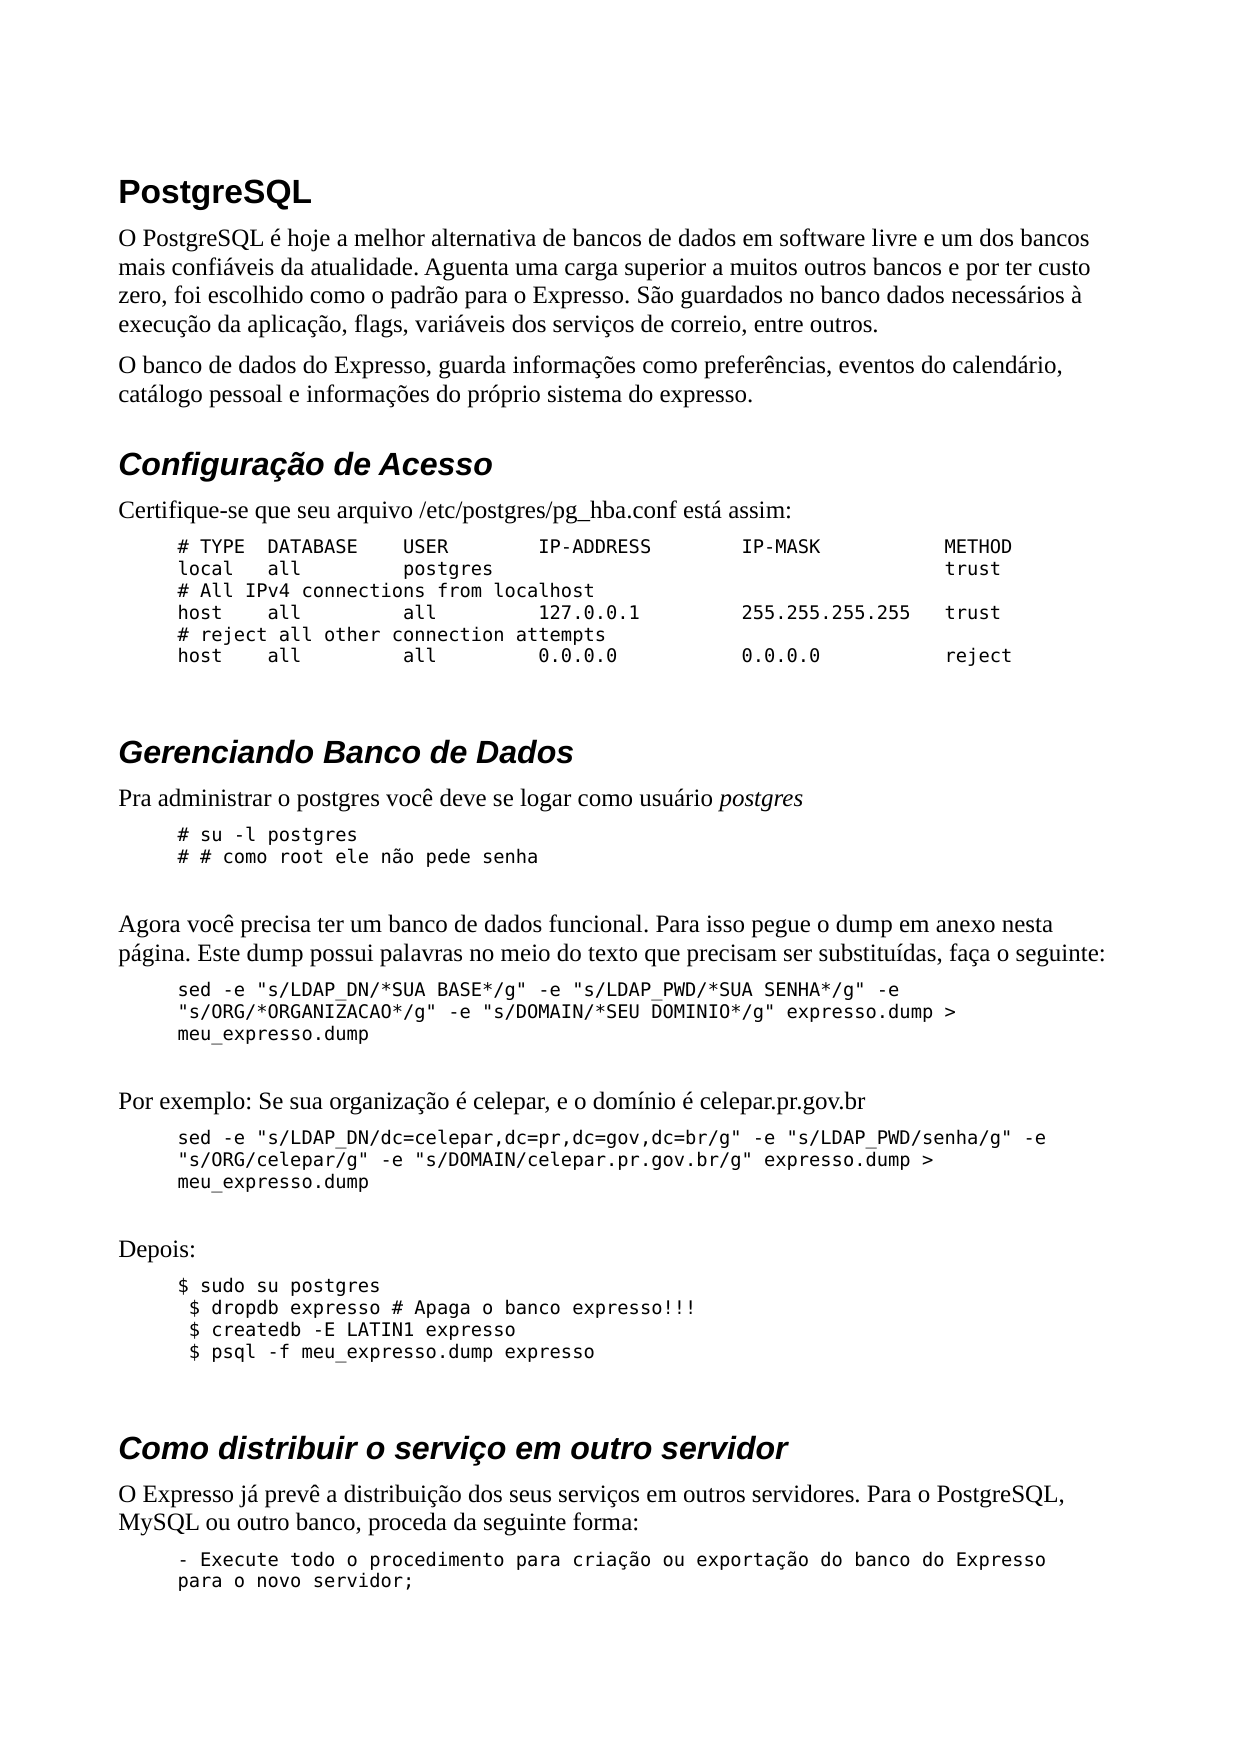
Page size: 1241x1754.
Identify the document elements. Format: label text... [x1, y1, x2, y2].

text # su -l postgres # # como root ele não pede senha [177, 824, 1063, 868]
text Depois: [118, 1234, 1122, 1263]
subtitle Configuração de Acesso [118, 446, 1122, 482]
subtitle Gerenciando Banco de Dados [118, 734, 1122, 771]
text Agora você precisa ter um banco de dados funcional. Para isso pegue o dump em anexo nesta página. Este dump possui palavras no meio do texto que precisam ser substituídas, faça o seguinte: [118, 909, 1122, 967]
text sed -e "s/LDAP_DN/dc=celepar,dc=pr,dc=gov,dc=br/g" -e "s/LDAP_PWD/senha/g" -e "s/ORG/celepar/g" -e "s/DOMAIN/celepar.pr.gov.br/g" expresso.dump > meu_expresso.dump [177, 1127, 1063, 1193]
text sed -e "s/LDAP_DN/*SUA BASE*/g" -e "s/LDAP_PWD/*SUA SENHA*/g" -e "s/ORG/*ORGANIZACAO*/g" -e "s/DOMAIN/*SEU DOMINIO*/g" expresso.dump > meu_expresso.dump [177, 979, 1063, 1045]
text O banco de dados do Expresso, guarda informações como preferências, eventos do calendário, catálogo pessoal e informações do próprio sistema do expresso. [118, 351, 1122, 408]
subtitle Como distribuir o serviço em outro servidor [118, 1429, 1122, 1466]
text $ sudo su postgres $ dropdb expresso # Apaga o banco expresso!!! $ createdb -E LATIN1 expresso $ psql -f meu_expresso.dump expresso [177, 1276, 1063, 1363]
text # TYPE DATABASE USER IP-ADDRESS IP-MASK METHOD local all postgres trust # All IPv4 connections from localhost host all all 127.0.0.1 255.255.255.255 trust # reject all other connection attempts host all all 0.0.0.0 0.0.0.0 reject [177, 536, 1063, 667]
text O PostgreSQL é hoje a melhor alternativa de bancos de dados em software livre e um dos bancos mais confiáveis da atualidade. Aguenta uma carga superior a muitos outros bancos e por ter custo zero, foi escolhido como o padrão para o Expresso. São guardados no banco dados necessários à execução da aplicação, flags, variáveis dos serviços de correio, entre outros. [118, 223, 1122, 338]
text Certifique-se que seu arquivo /etc/postgres/pg_hba.conf está assim: [118, 495, 1122, 524]
text - Execute todo o procedimento para criação ou exportação do banco do Expresso para o novo servidor; [177, 1549, 1063, 1614]
subtitle PostgreSQL [118, 172, 1122, 211]
text Por exemplo: Se sua organização é celepar, e o domínio é celepar.pr.gov.br [118, 1086, 1122, 1115]
text O Expresso já prevê a distribuição dos seus serviços em outros servidores. Para o PostgreSQL, MySQL ou outro banco, proceda da seguinte forma: [118, 1479, 1122, 1536]
text Pra administrar o postgres você deve se logar como usuário postgres [118, 783, 1122, 812]
